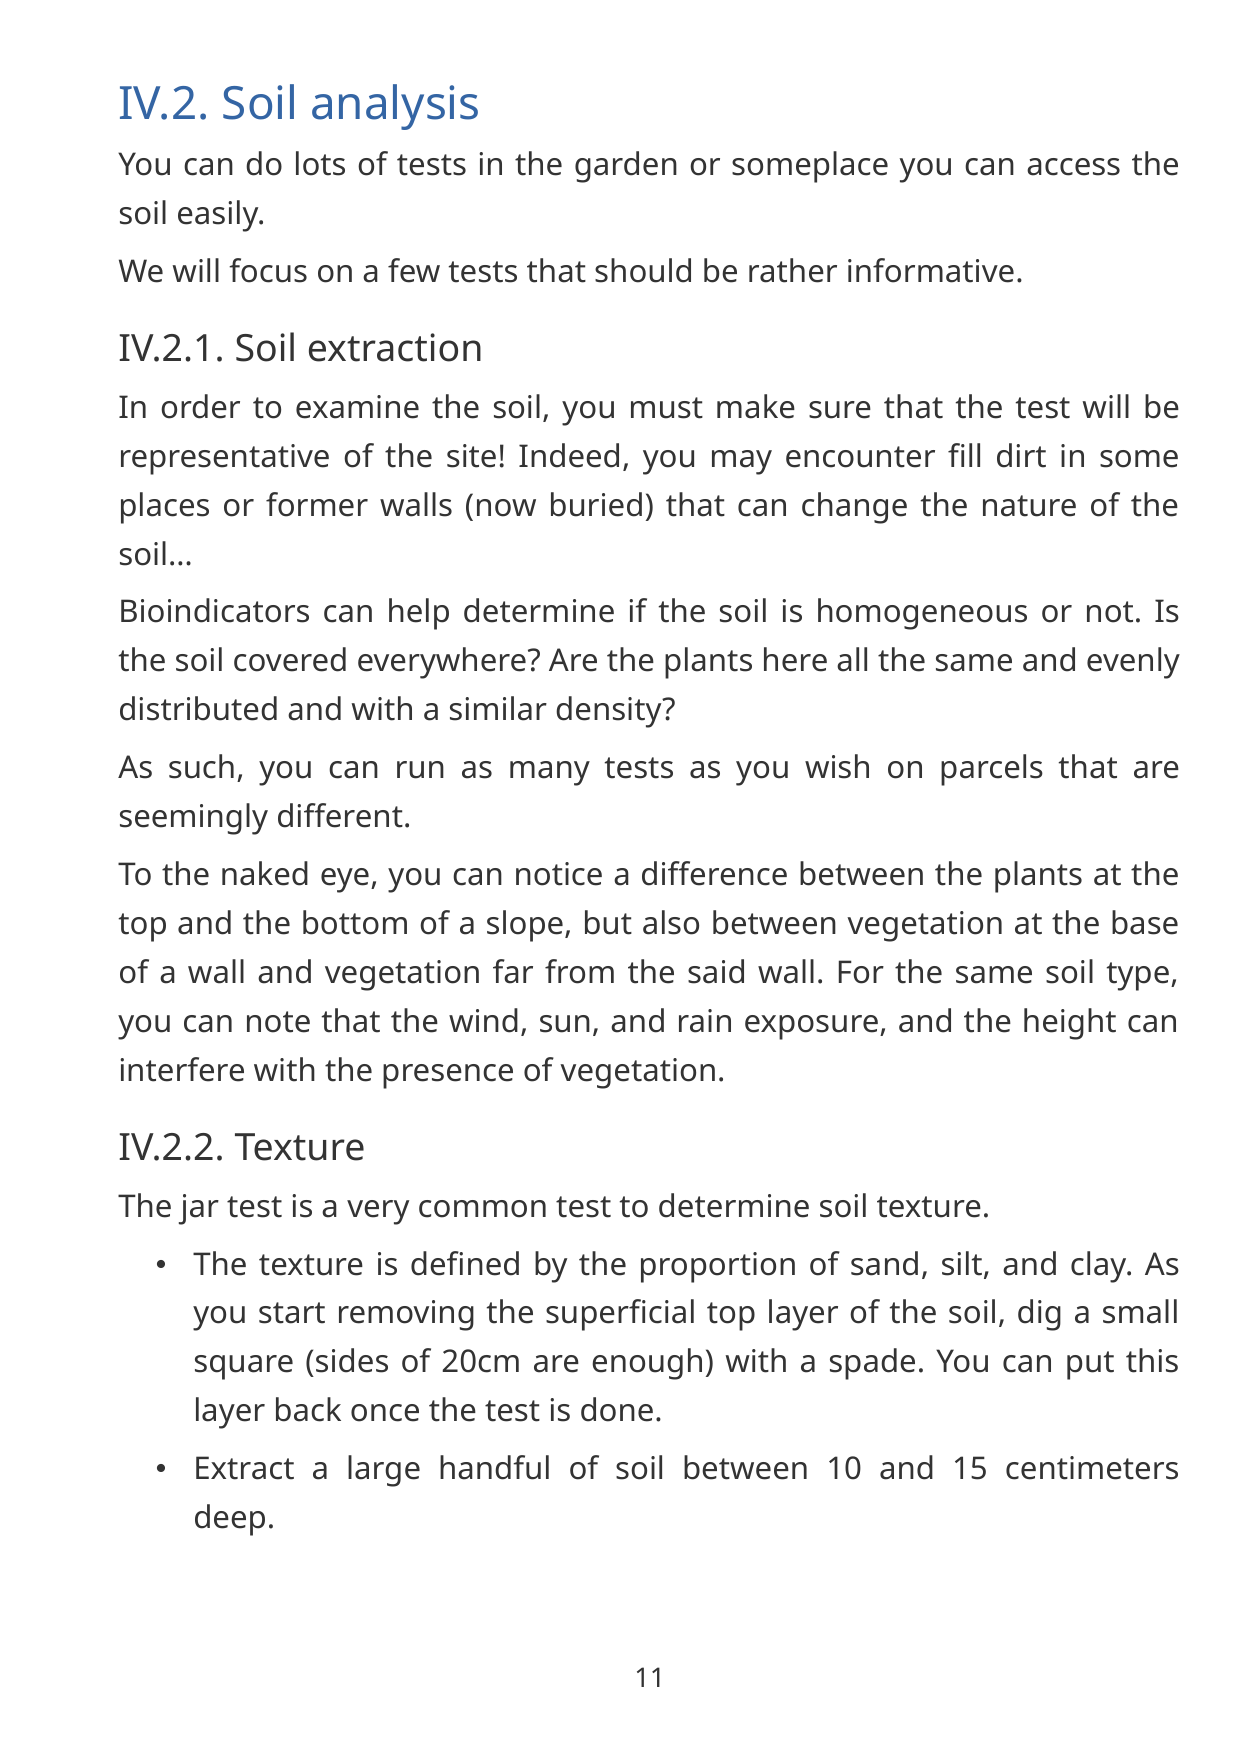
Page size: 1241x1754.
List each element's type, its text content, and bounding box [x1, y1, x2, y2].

subtitle Texture [118, 1120, 1181, 1171]
text To the naked eye, you can notice a difference between the plants at the top and the bottom of a slope, but also between vegetation at the base of a wall and vegetation far from the said wall. For the same soil type, you can note that the wind, sun, and rain exposure, and the height can interfere with the presence of vegetation. [118, 852, 1181, 1090]
text We will focus on a few tests that should be rather informative. [118, 249, 1181, 291]
list Extract a large handful of soil between 10 and 15 centimeters deep. [156, 1446, 1181, 1538]
text You can do lots of tests in the garden or someplace you can access the soil easily. [118, 142, 1181, 234]
text As such, you can run as many tests as you wish on parcels that are seemingly different. [118, 745, 1181, 837]
text The jar test is a very common test to determine soil texture. [118, 1184, 1181, 1226]
list The texture is defined by the proportion of sand, silt, and clay. As you start removing the superficial top layer of the soil, dig a small square (sides of 20cm are enough) with a spade. You can put this layer back once the test is done. [156, 1242, 1181, 1431]
text In order to examine the soil, you must make sure that the test will be representative of the site! Indeed, you may encounter fill dirt in some places or former walls (now buried) that can change the nature of the soil… [118, 385, 1181, 574]
subtitle Soil extraction [118, 321, 1181, 372]
subtitle Soil analysis [118, 71, 1181, 133]
text Bioindicators can help determine if the soil is homogeneous or not. Is the soil covered everywhere? Are the plants here all the same and evenly distributed and with a similar density? [118, 589, 1181, 730]
